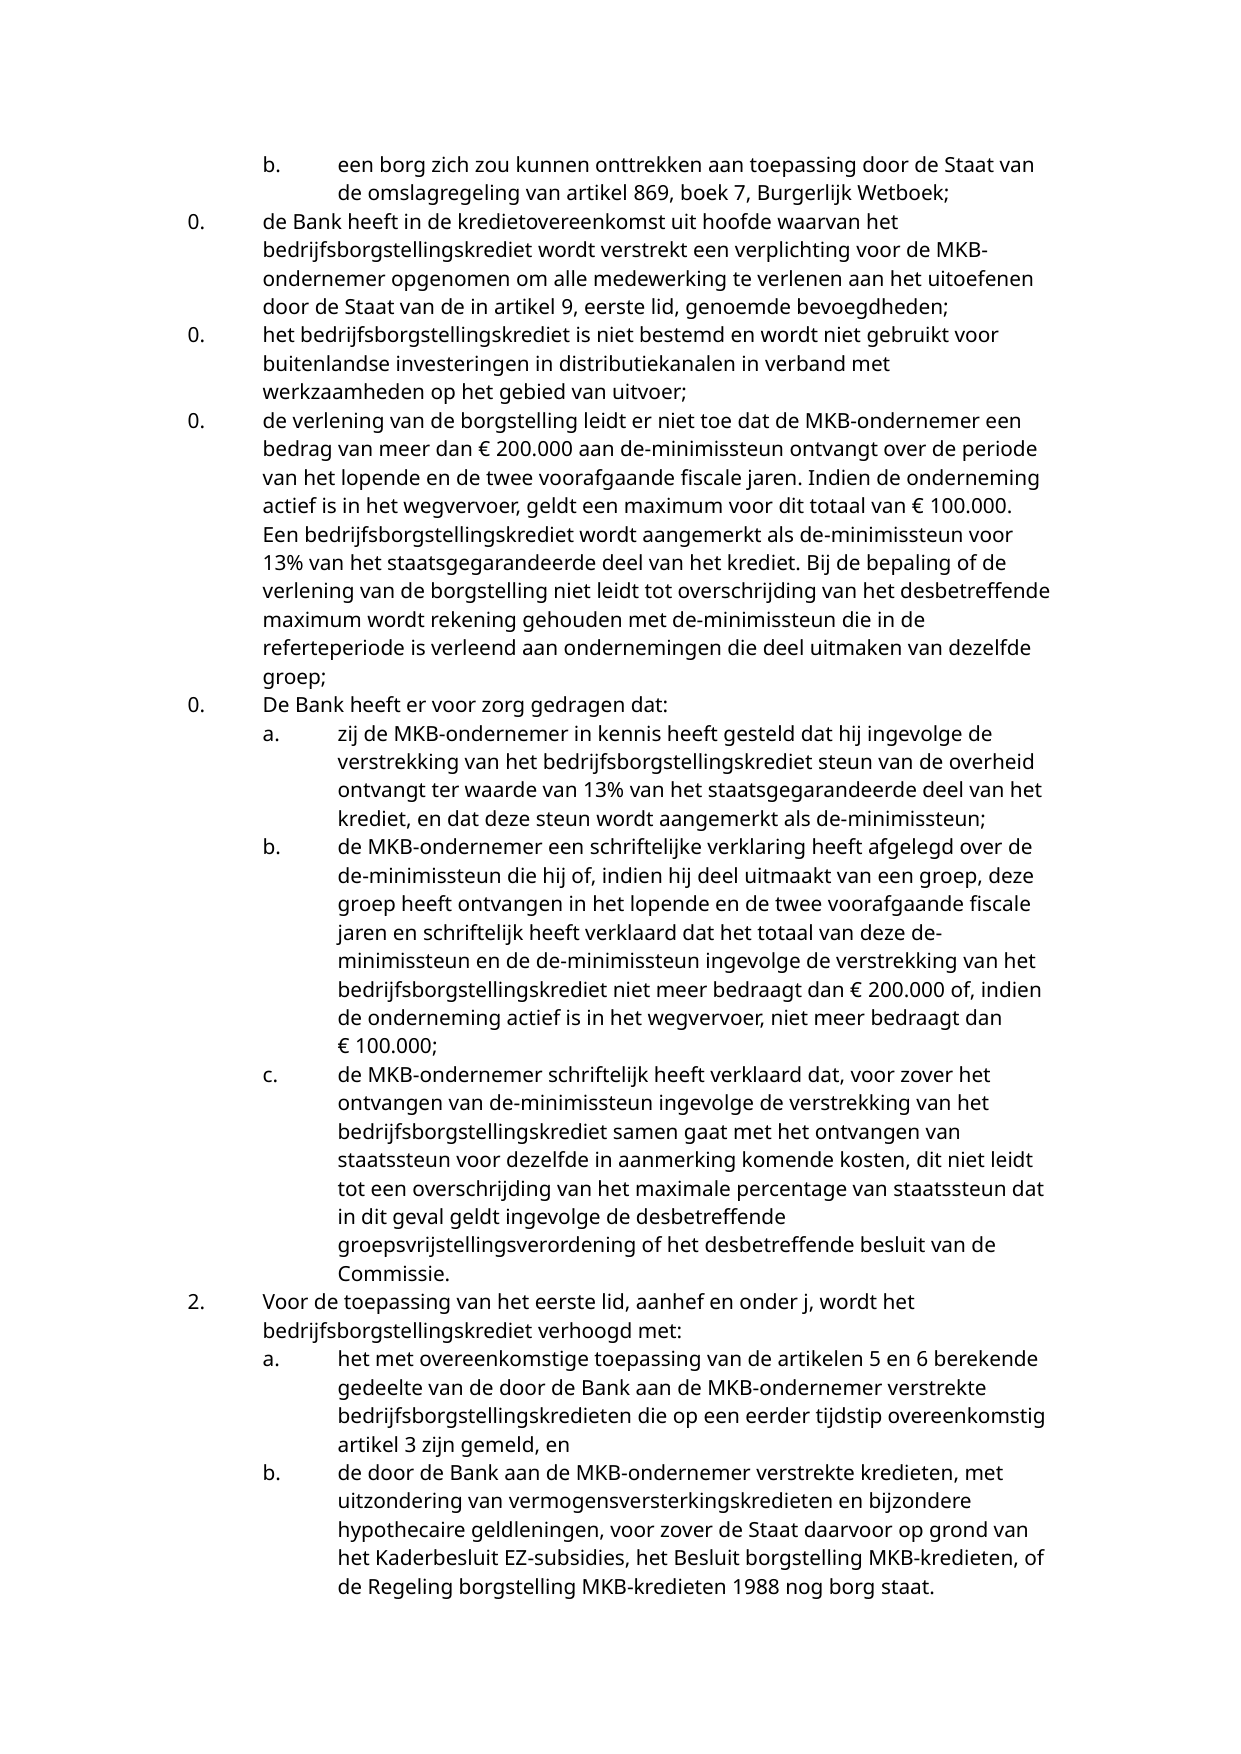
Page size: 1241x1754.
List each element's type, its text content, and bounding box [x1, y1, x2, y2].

list de Bank heeft in de kredietovereenkomst uit hoofde waarvan het bedrijfsborgstellingskrediet wordt verstrekt een verplichting voor de MKB-ondernemer opgenomen om alle medewerking te verlenen aan het uitoefenen door de Staat van de in artikel 9, eerste lid, genoemde bevoegdheden; [187, 207, 1053, 321]
list de door de Bank aan de MKB-ondernemer verstrekte kredieten, met uitzondering van vermogensversterkingskredieten en bijzondere hypothecaire geldleningen, voor zover de Staat daarvoor op grond van het Kaderbesluit EZ-subsidies, het Besluit borgstelling MKB-kredieten, of de Regeling borgstelling MKB-kredieten 1988 nog borg staat. [262, 1458, 1053, 1600]
list zij de MKB-ondernemer in kennis heeft gesteld dat hij ingevolge de verstrekking van het bedrijfsborgstellingskrediet steun van de overheid ontvangt ter waarde van 13% van het staatsgegarandeerde deel van het krediet, en dat deze steun wordt aangemerkt als de-minimissteun; [262, 719, 1053, 832]
list de MKB-ondernemer schriftelijk heeft verklaard dat, voor zover het ontvangen van de-minimissteun ingevolge de verstrekking van het bedrijfsborgstellingskrediet samen gaat met het ontvangen van staatssteun voor dezelfde in aanmerking komende kosten, dit niet leidt tot een overschrijding van het maximale percentage van staatssteun dat in dit geval geldt ingevolge de desbetreffende groepsvrijstellingsverordening of het desbetreffende besluit van de Commissie. [262, 1060, 1053, 1287]
list Voor de toepassing van het eerste lid, aanhef en onder j, wordt het bedrijfsborgstellingskrediet verhoogd met: [187, 1287, 1053, 1344]
list de MKB-ondernemer een schriftelijke verklaring heeft afgelegd over de de-minimissteun die hij of, indien hij deel uitmaakt van een groep, deze groep heeft ontvangen in het lopende en de twee voorafgaande fiscale jaren en schriftelijk heeft verklaard dat het totaal van deze de-minimissteun en de de-minimissteun ingevolge de verstrekking van het bedrijfsborgstellingskrediet niet meer bedraagt dan € 200.000 of, indien de onderneming actief is in het wegvervoer, niet meer bedraagt dan € 100.000; [262, 832, 1053, 1060]
list het bedrijfsborgstellingskrediet is niet bestemd en wordt niet gebruikt voor buitenlandse investeringen in distributiekanalen in verband met werkzaamheden op het gebied van uitvoer; [187, 321, 1053, 406]
list een borg zich zou kunnen onttrekken aan toepassing door de Staat van de omslagregeling van artikel 869, boek 7, Burgerlijk Wetboek; [262, 150, 1053, 207]
list het met overeenkomstige toepassing van de artikelen 5 en 6 berekende gedeelte van de door de Bank aan de MKB-ondernemer verstrekte bedrijfsborgstellingskredieten die op een eerder tijdstip overeenkomstig artikel 3 zijn gemeld, en [262, 1344, 1053, 1458]
list de verlening van de borgstelling leidt er niet toe dat de MKB-ondernemer een bedrag van meer dan € 200.000 aan de-minimissteun ontvangt over de periode van het lopende en de twee voorafgaande fiscale jaren. Indien de onderneming actief is in het wegvervoer, geldt een maximum voor dit totaal van € 100.000. Een bedrijfsborgstellingskrediet wordt aangemerkt als de-minimissteun voor 13% van het staatsgegarandeerde deel van het krediet. Bij de bepaling of de verlening van de borgstelling niet leidt tot overschrijding van het desbetreffende maximum wordt rekening gehouden met de-minimissteun die in de referteperiode is verleend aan ondernemingen die deel uitmaken van dezelfde groep; [187, 406, 1053, 690]
list De Bank heeft er voor zorg gedragen dat: [187, 690, 1053, 719]
